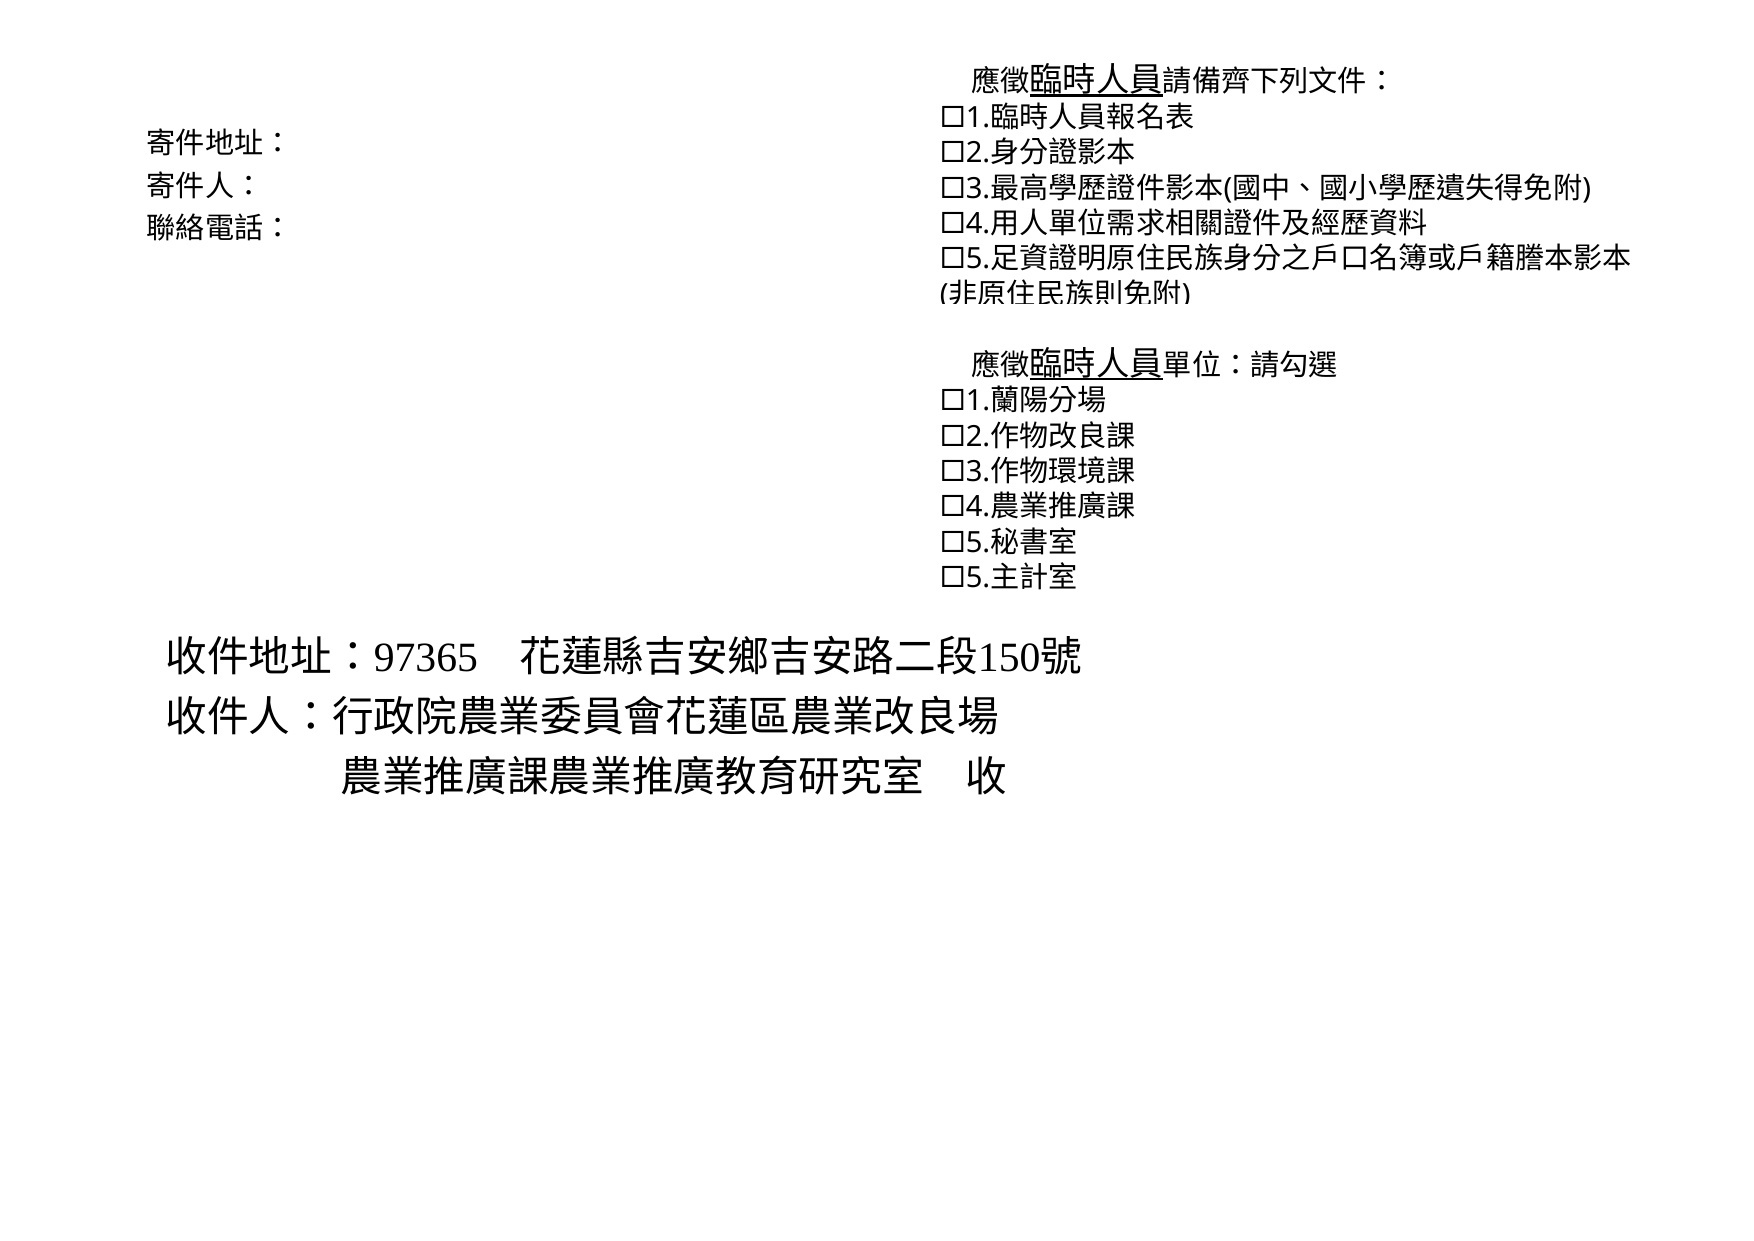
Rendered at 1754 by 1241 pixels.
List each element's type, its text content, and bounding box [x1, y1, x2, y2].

text 應徵臨時人員請備齊下列文件： [964, 63, 1635, 99]
text 應徵臨時人員單位：請勾選 [964, 347, 1635, 382]
text 2.身分證影本 [939, 134, 1635, 170]
text 聯絡電話： [146, 204, 885, 247]
text 3.最高學歷證件影本(國中、國小學歷遺失得免附) [939, 170, 1635, 205]
text 5.秘書室 [939, 524, 1635, 559]
text 1.蘭陽分場 [939, 382, 1635, 418]
text 5.足資證明原住民族身分之戶口名簿或戶籍謄本影本(非原住民族則免附) [939, 241, 1635, 304]
text 2.作物改良課 [939, 418, 1635, 453]
text 收件人：行政院農業委員會花蓮區農業改良場 [165, 683, 1654, 743]
text 1.臨時人員報名表 [939, 99, 1635, 134]
text 收件地址：97365 花蓮縣吉安鄉吉安路二段150號 [165, 623, 1654, 683]
text 4.用人單位需求相關證件及經歷資料 [939, 205, 1635, 241]
text 農業推廣課農業推廣教育研究室 收 [340, 743, 1654, 803]
text 寄件人： [146, 162, 885, 204]
text 4.農業推廣課 [939, 488, 1635, 524]
text 5.主計室 [939, 559, 1635, 595]
text 3.作物環境課 [939, 453, 1635, 488]
text 寄件地址： [146, 120, 885, 162]
